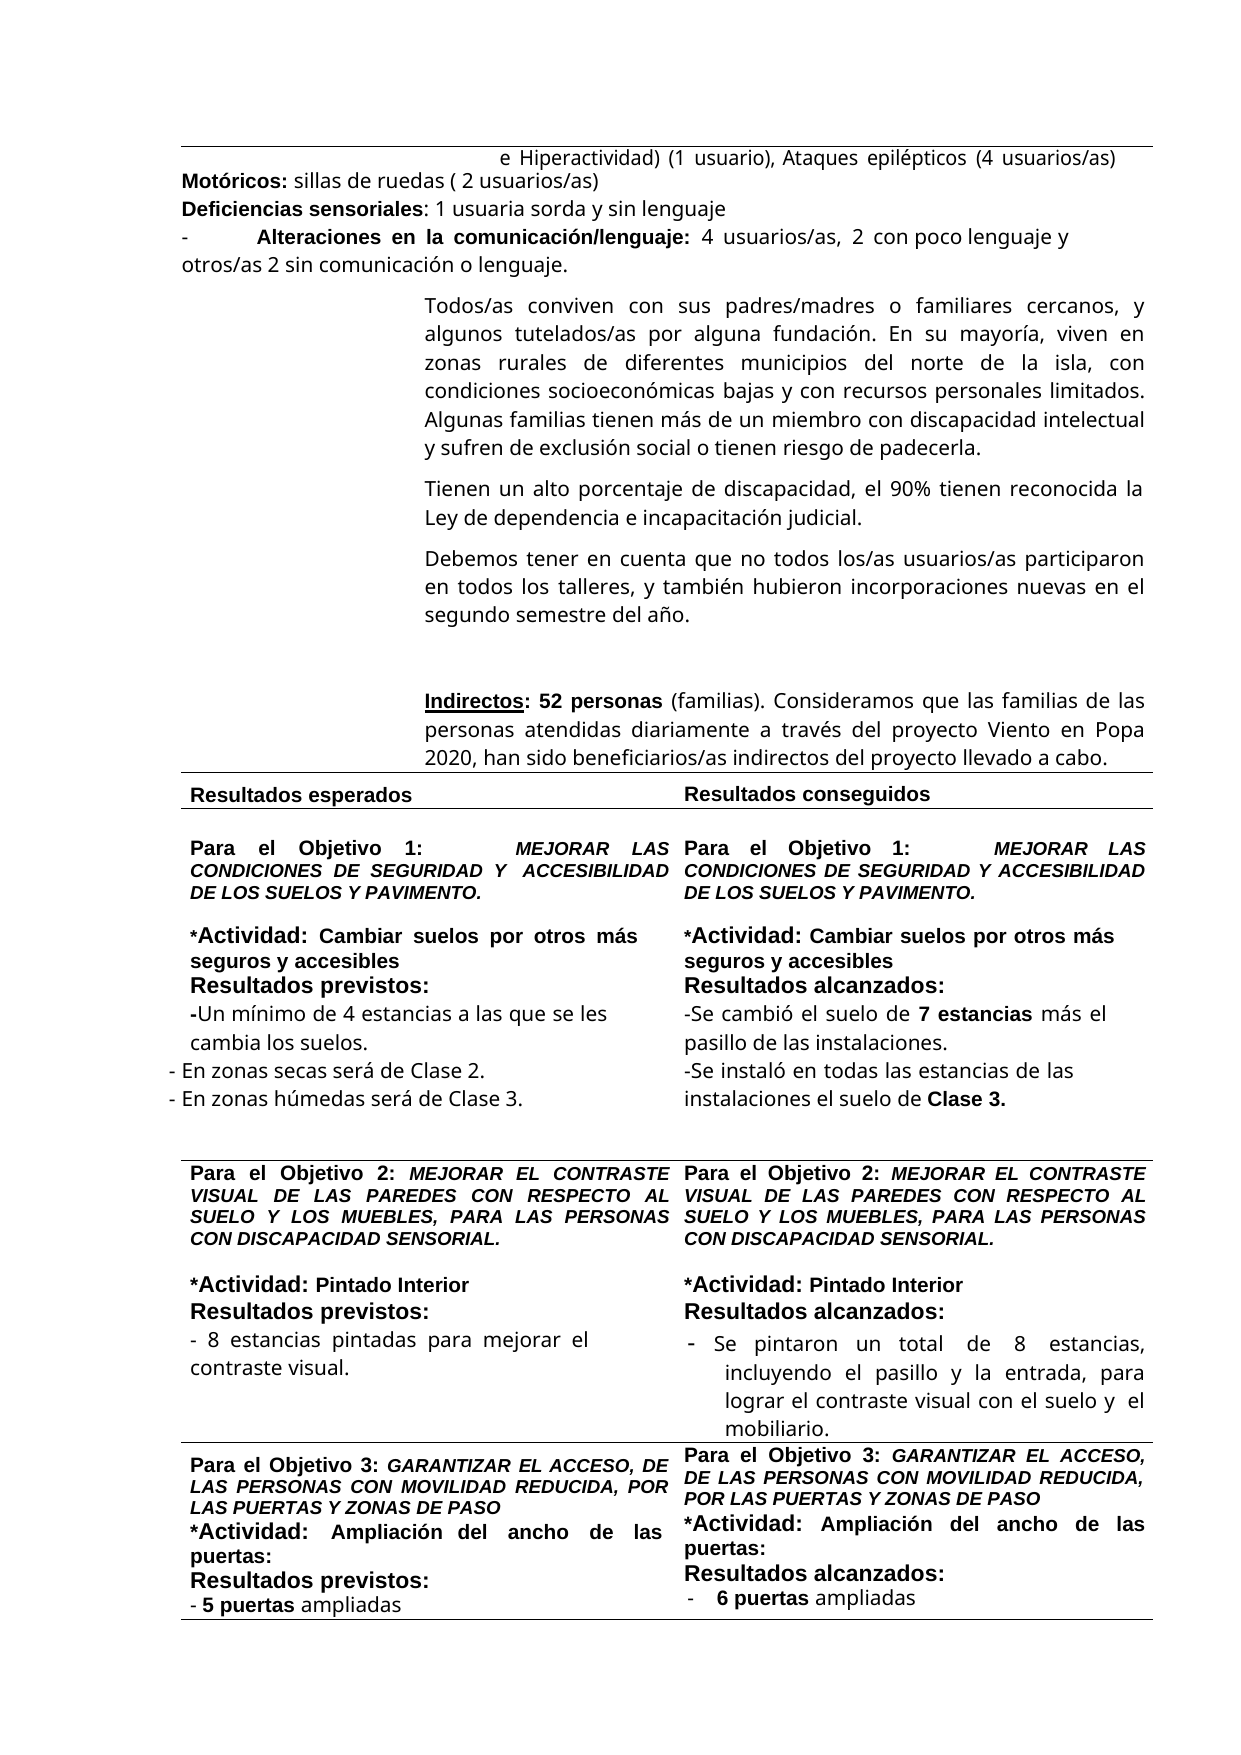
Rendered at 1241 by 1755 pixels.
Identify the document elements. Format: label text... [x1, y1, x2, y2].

table_cell Para el Objetivo 2: MEJORAR EL CONTRASTE VISUAL DE LAS PAREDES CON RESPECTO AL SUELO Y LOS MUEBLES, PARA LAS PERSONAS CON DISCAPACIDAD SENSORIAL. [181, 1161, 677, 1260]
table_cell puertas: [181, 1546, 677, 1569]
table_cell Resultados esperados [181, 773, 677, 808]
table_cell Para el Objetivo 2: MEJORAR EL CONTRASTE VISUAL DE LAS PAREDES CON RESPECTO AL SUELO Y LOS MUEBLES, PARA LAS PERSONAS CON DISCAPACIDAD SENSORIAL. [677, 1161, 1153, 1260]
table_cell Resultados conseguidos [677, 773, 1153, 808]
table_cell *Actividad: Cambiar suelos por otros más seguros y accesibles Resultados alcanzados: -Se cambió el suelo de 7 estancias más el pasillo de las instalaciones. -Se instaló en todas las estancias de las instalaciones el suelo de Clase 3. [677, 911, 1153, 1160]
table_cell Para el Objetivo 1: MEJORAR LAS CONDICIONES DE SEGURIDAD Y ACCESIBILIDAD DE LOS SUELOS Y PAVIMENTO. [677, 809, 1153, 911]
table_cell Para el Objetivo 1: MEJORAR LAS CONDICIONES DE SEGURIDAD Y ACCESIBILIDAD DE LOS SUELOS Y PAVIMENTO. [181, 809, 677, 911]
table_header e Hiperactividad) (1 usuario), Ataques epilépticos (4 usuarios/as) Motóricos: sillas de ruedas ( 2 usuarios/as) Deficiencias sensoriales: 1 usuaria sorda y sin lenguaje Alteraciones en la comunicación/lenguaje: 4 usuarios/as, 2 con poco lenguaje y otros/as 2 sin comunicación o lenguaje. Todos/as conviven con sus padres/madres o familiares cercanos, y algunos tutelados/as por alguna fundación. En su mayoría, viven en zonas rurales de diferentes municipios del norte de la isla, con condiciones socioeconómicas bajas y con recursos personales limitados. Algunas familias tienen más de un miembro con discapacidad intelectual y sufren de exclusión social o tienen riesgo de padecerla. Tienen un alto porcentaje de discapacidad, el 90% tienen reconocida la Ley de dependencia e incapacitación judicial. Debemos tener en cuenta que no todos los/as usuarios/as participaron en todos los talleres, y también hubieron incorporaciones nuevas en el segundo semestre del año. Indirectos: 52 personas (familias). Consideramos que las familias de las personas atendidas diariamente a través del proyecto Viento en Popa 2020, han sido beneficiarios/as indirectos del proyecto llevado a cabo. [181, 147, 1153, 772]
table_cell *Actividad: Cambiar suelos por otros más seguros y accesibles Resultados previstos: -Un mínimo de 4 estancias a las que se les cambia los suelos. En zonas secas será de Clase 2. En zonas húmedas será de Clase 3. [181, 911, 677, 1160]
table_cell *Actividad: Pintado Interior Resultados alcanzados: - Se pintaron un total de 8 estancias, incluyendo el pasillo y la entrada, para lograr el contraste visual con el suelo y el mobiliario. [677, 1260, 1153, 1442]
table_cell Para el Objetivo 3: GARANTIZAR EL ACCESO, DE LAS PERSONAS CON MOVILIDAD REDUCIDA, POR LAS PUERTAS Y ZONAS DE PASO *Actividad: Ampliación del ancho de las puertas: Resultados alcanzados: - 6 puertas ampliadas [677, 1443, 1153, 1619]
table_cell *Actividad: Ampliación del ancho de las [181, 1520, 677, 1546]
table_cell Resultados previstos: [181, 1569, 677, 1595]
table_cell *Actividad: Pintado Interior Resultados previstos: - 8 estancias pintadas para mejorar el contraste visual. [181, 1260, 677, 1442]
table_cell LAS PERSONAS CON MOVILIDAD REDUCIDA, POR [181, 1478, 677, 1499]
table_cell LAS PUERTAS Y ZONAS DE PASO [181, 1499, 677, 1520]
table_cell Para el Objetivo 3: GARANTIZAR EL ACCESO, DE [181, 1443, 677, 1478]
table_cell - 5 puertas ampliadas [181, 1595, 677, 1619]
